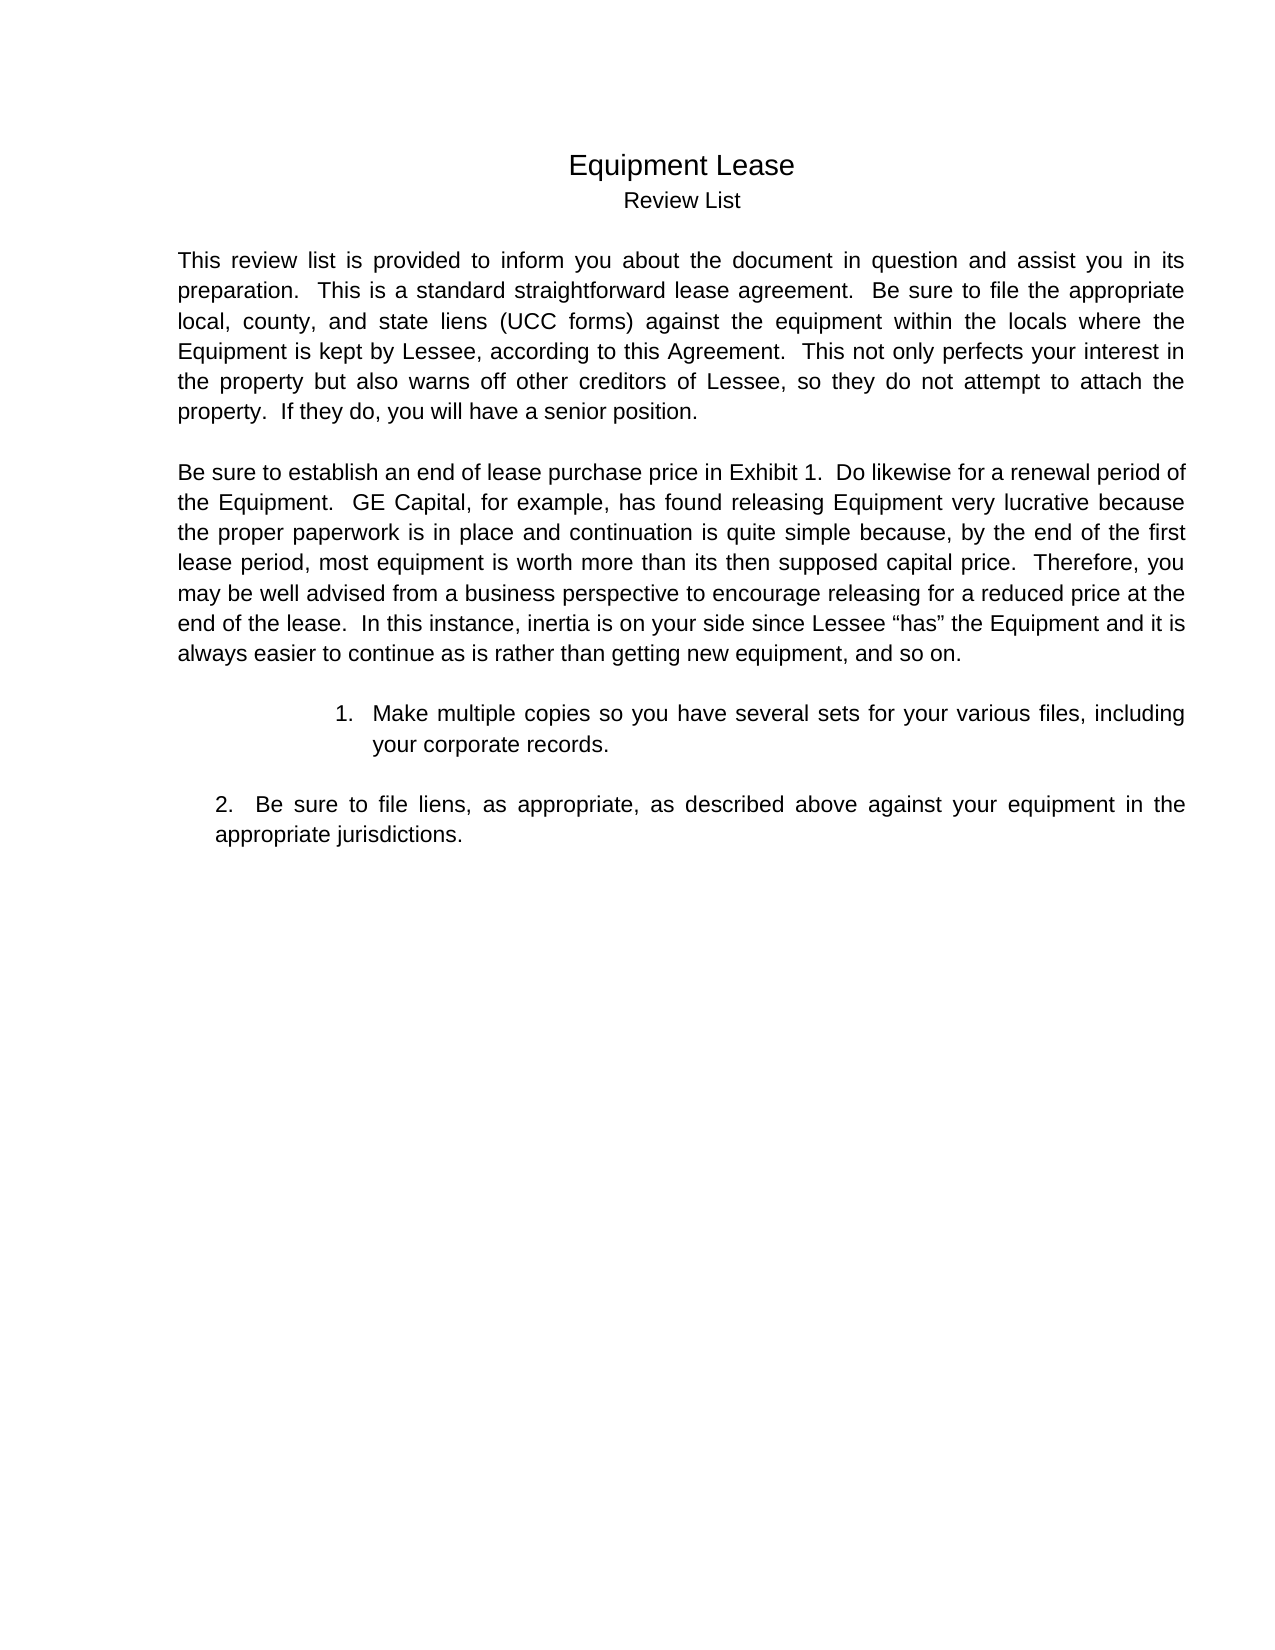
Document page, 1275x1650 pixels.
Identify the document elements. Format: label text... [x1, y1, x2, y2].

text This review list is provided to inform you about the document in question and assist you in its preparation. This is a standard straightforward lease agreement. Be sure to file the appropriate local, county, and state liens (UCC forms) against the equipment within the locals where the Equipment is kept by Lessee, according to this Agreement. This not only perfects your interest in the property but also warns off other creditors of Lessee, so they do not attempt to attach the property. If they do, you will have a senior position. [177, 247, 1186, 424]
text Be sure to establish an end of lease purchase price in Exhibit 1. Do likewise for a renewal period of the Equipment. GE Capital, for example, has found releasing Equipment very lucrative because the proper paperwork is in place and continuation is quite simple because, by the end of the first lease period, most equipment is worth more than its then supposed capital price. Therefore, you may be well advised from a business perspective to encourage releasing for a reduced price at the end of the lease. In this instance, inertia is on your side since Lessee “has” the Equipment and it is always easier to continue as is rather than getting new equipment, and so on. [177, 459, 1186, 666]
list Make multiple copies so you have several sets for your various files, including your corporate records. [335, 700, 1186, 757]
text Equipment Lease [177, 148, 1186, 182]
text 2. Be sure to file liens, as appropriate, as described above against your equipment in the appropriate jurisdictions. [215, 791, 1186, 847]
text Review List [177, 187, 1186, 213]
